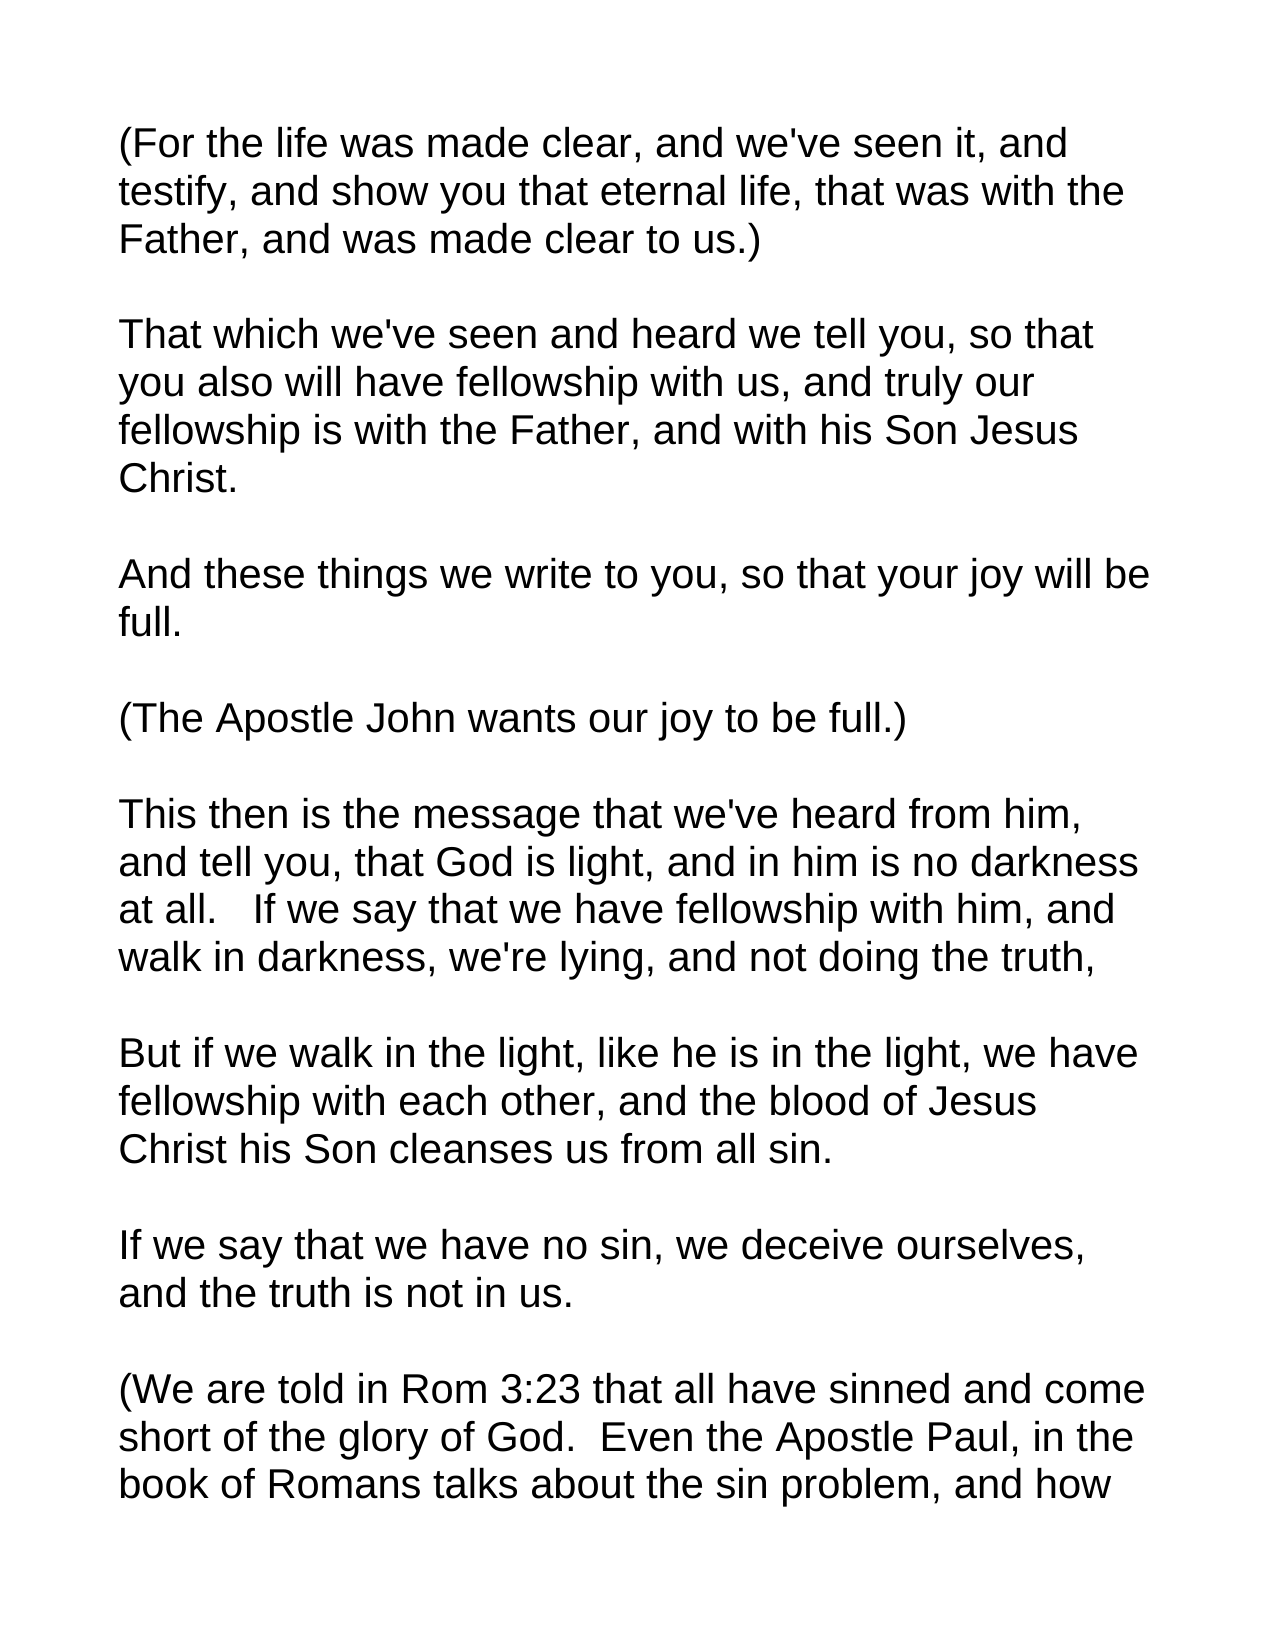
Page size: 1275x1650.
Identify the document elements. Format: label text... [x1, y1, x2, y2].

text (For the life was made clear, and we've seen it, and testify, and show you that eternal life, that was with the Father, and was made clear to us.) [118, 118, 1157, 262]
text (The Apostle John wants our joy to be full.) [118, 693, 1157, 741]
text If we say that we have no sin, we deceive ourselves, and the truth is not in us. [118, 1220, 1157, 1316]
text (We are told in Rom 3:23 that all have sinned and come short of the glory of God. Even the Apostle Paul, in the book of Romans talks about the sin problem, and how [118, 1364, 1157, 1508]
text That which we've seen and heard we tell you, so that you also will have fellowship with us, and truly our fellowship is with the Father, and with his Son Jesus Christ. [118, 310, 1157, 501]
text And these things we write to you, so that your joy will be full. [118, 549, 1157, 645]
text This then is the message that we've heard from him, and tell you, that God is light, and in him is no darkness at all. If we say that we have fellowship with him, and walk in darkness, we're lying, and not doing the truth, [118, 789, 1157, 981]
text But if we walk in the light, like he is in the light, we have fellowship with each other, and the blood of Jesus Christ his Son cleanses us from all sin. [118, 1028, 1157, 1172]
